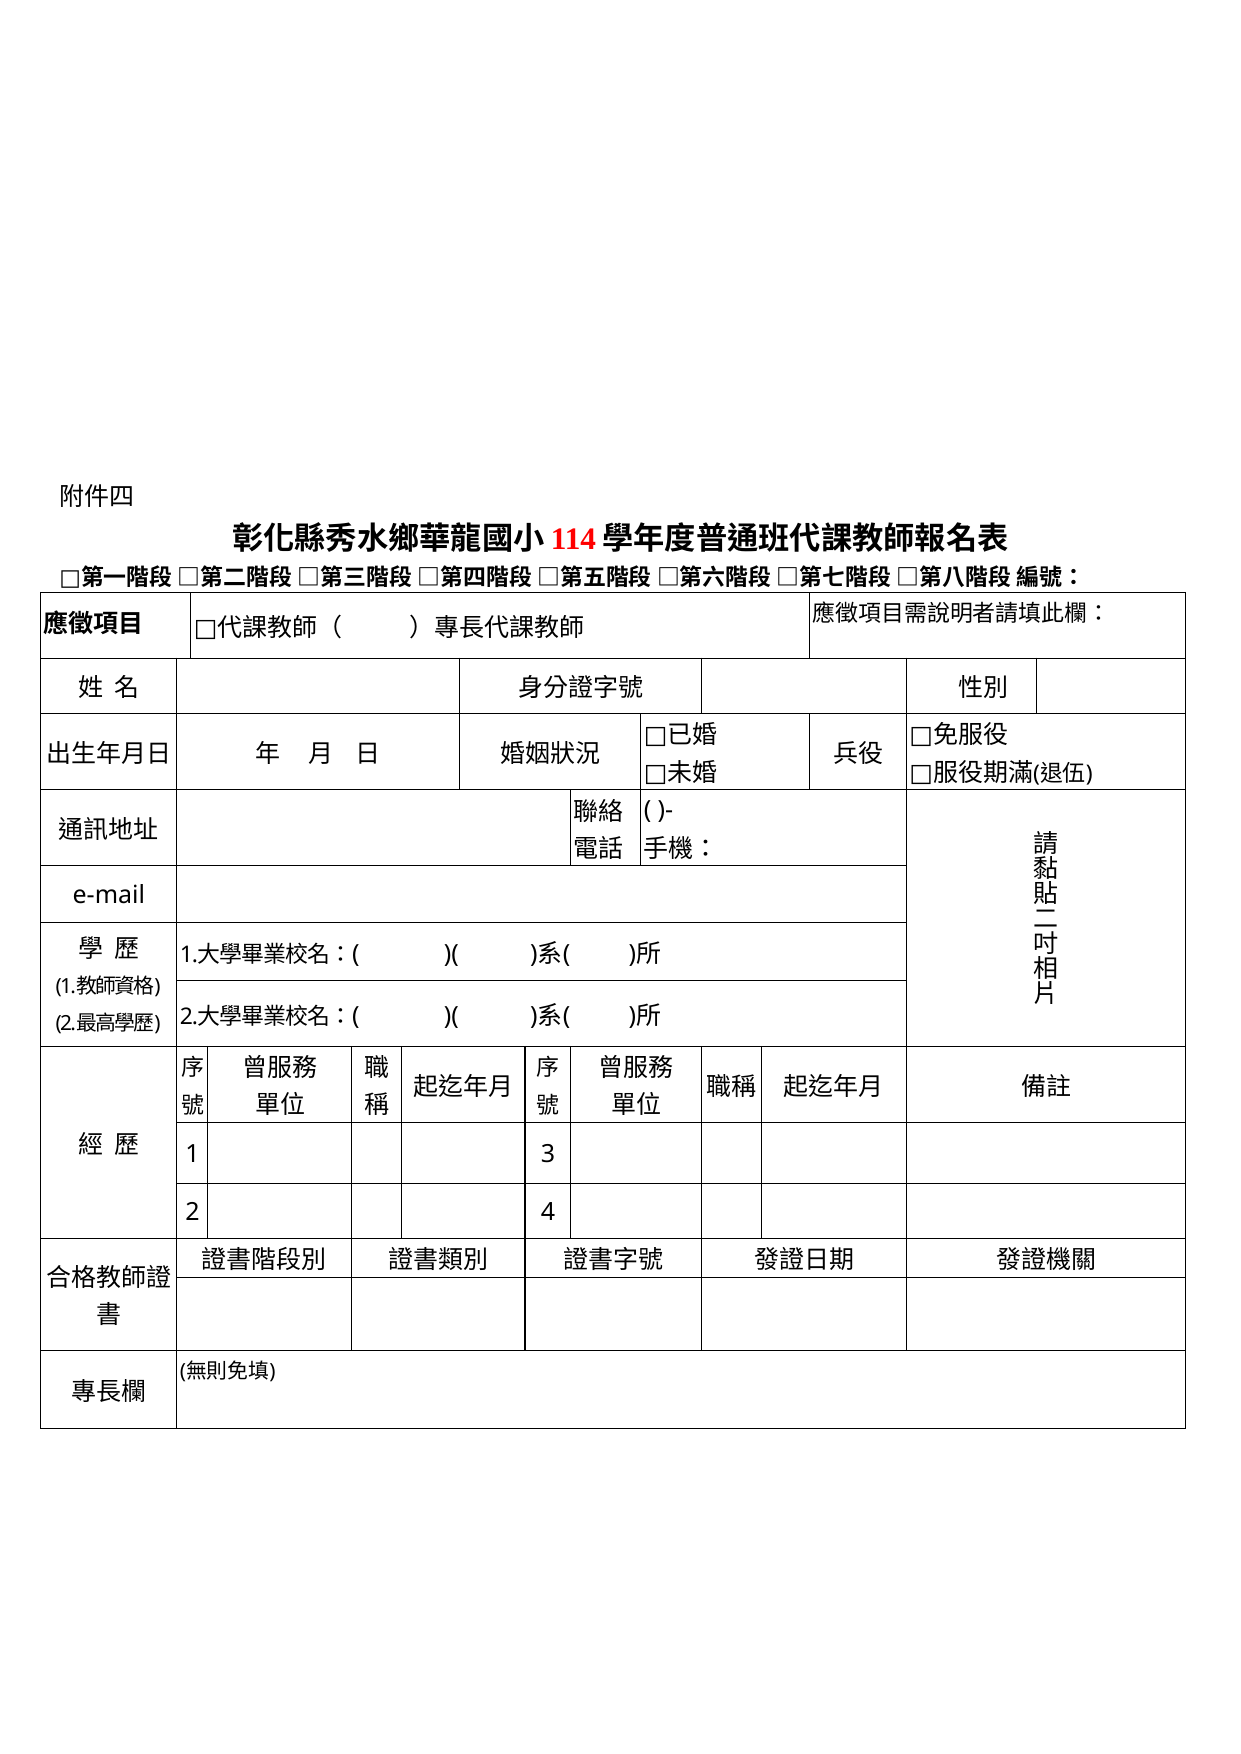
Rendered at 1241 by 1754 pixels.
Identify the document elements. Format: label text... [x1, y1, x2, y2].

table_cell 1 [177, 1123, 207, 1182]
table_cell 序號 [177, 1047, 207, 1122]
table_cell 姓 名 [41, 659, 176, 713]
table_cell 1.大學畢業校名：( )( )系( )所 [177, 923, 906, 980]
table_cell [177, 866, 906, 922]
table_header 應徵項目 [41, 593, 190, 657]
table_cell 證書階段別 [177, 1239, 351, 1277]
table_cell 起迄年月 [402, 1047, 524, 1122]
table_cell (無則免填) [177, 1351, 1185, 1428]
table_cell 專長欄 [41, 1351, 176, 1428]
text □第一階段 □第二階段 □第三階段 □第四階段 □第五階段 □第六階段 □第七階段 □第八階段 編號： [59, 558, 1181, 592]
table_cell [702, 1123, 761, 1182]
table_cell 序號 [526, 1047, 570, 1122]
table_cell [177, 1278, 351, 1349]
table_cell 發證機關 [907, 1239, 1185, 1277]
table_cell [177, 790, 570, 865]
table_cell [702, 659, 906, 713]
table_cell [571, 1123, 701, 1182]
table_cell [702, 1278, 906, 1349]
table_cell 證書字號 [526, 1239, 701, 1277]
table_cell 起迄年月 [762, 1047, 906, 1122]
table_cell 兵役 [810, 714, 906, 789]
table_cell ( )- 手機： [641, 790, 906, 865]
table_cell 經 歷 [41, 1047, 176, 1238]
table_cell 學 歷 (1.教師資格) (2.最高學歷) [41, 923, 176, 1046]
table_cell [402, 1123, 524, 1182]
table_cell 曾服務 單位 [208, 1047, 351, 1122]
table_cell [352, 1278, 524, 1349]
table_cell □免服役 □服役期滿(退伍) [907, 714, 1185, 789]
table_cell [702, 1184, 761, 1238]
text 附件四 [59, 476, 1181, 513]
table_cell 出生年月日 [41, 714, 176, 789]
table_cell [762, 1123, 906, 1182]
table_cell 2.大學畢業校名：( )( )系( )所 [177, 981, 906, 1046]
table_header □代課教師（ ）專長代課教師 [191, 593, 809, 657]
table_cell 性別 [907, 659, 1036, 713]
table_cell 通訊地址 [41, 790, 176, 865]
table_cell □已婚 □未婚 [641, 714, 809, 789]
table_cell [208, 1123, 351, 1182]
table_cell [526, 1278, 701, 1349]
table_cell 2 [177, 1184, 207, 1238]
table_cell [571, 1184, 701, 1238]
table_cell 年 月 日 [177, 714, 459, 789]
table_cell [352, 1123, 401, 1182]
table_cell 3 [526, 1123, 570, 1182]
table_header 應徵項目需說明者請填此欄： [810, 593, 1185, 657]
table_cell 婚姻狀況 [460, 714, 640, 789]
text 彰化縣秀水鄉華龍國小114學年度普通班代課教師報名表 [59, 513, 1181, 558]
table_cell 請黏貼二吋相片 [907, 790, 1185, 1046]
table_cell [762, 1184, 906, 1238]
table_cell 發證日期 [702, 1239, 906, 1277]
table_cell [352, 1184, 401, 1238]
table_cell [907, 1278, 1185, 1349]
table_cell [177, 659, 459, 713]
table_cell e-mail [41, 866, 176, 922]
table_cell 曾服務 單位 [571, 1047, 701, 1122]
table_cell 證書類別 [352, 1239, 524, 1277]
table_cell [208, 1184, 351, 1238]
table_cell 身分證字號 [460, 659, 701, 713]
table_cell [402, 1184, 524, 1238]
table_cell 聯絡 電話 [571, 790, 640, 865]
table_cell [1037, 659, 1185, 713]
table_cell [907, 1184, 1185, 1238]
table_cell 職稱 [702, 1047, 761, 1122]
table_cell [907, 1123, 1185, 1182]
table_cell 備註 [907, 1047, 1185, 1122]
table_cell 合格教師證書 [41, 1239, 176, 1349]
table_cell 4 [526, 1184, 570, 1238]
table_cell 職稱 [352, 1047, 401, 1122]
